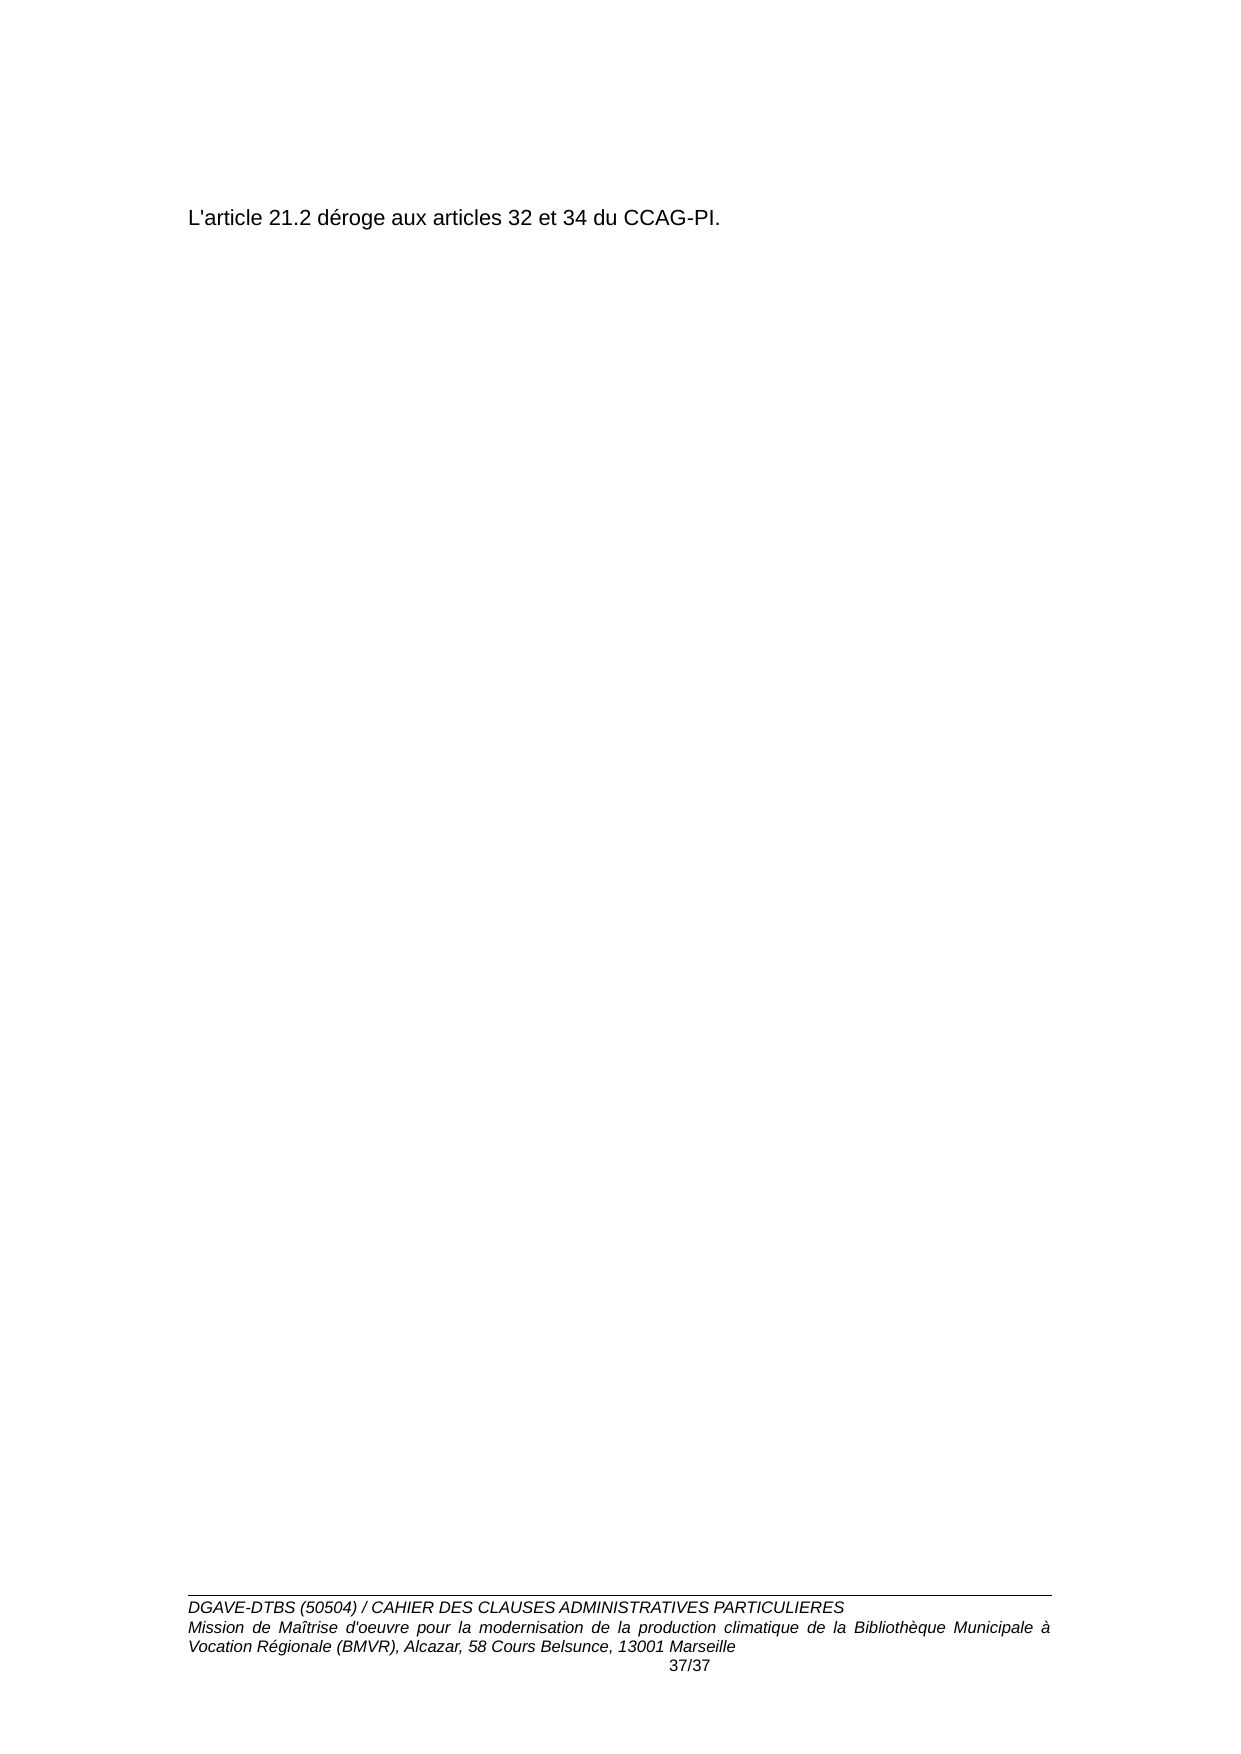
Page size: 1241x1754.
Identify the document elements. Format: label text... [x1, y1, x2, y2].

text L'article 21.2 déroge aux articles 32 et 34 du CCAG-PI. [188, 204, 1052, 230]
